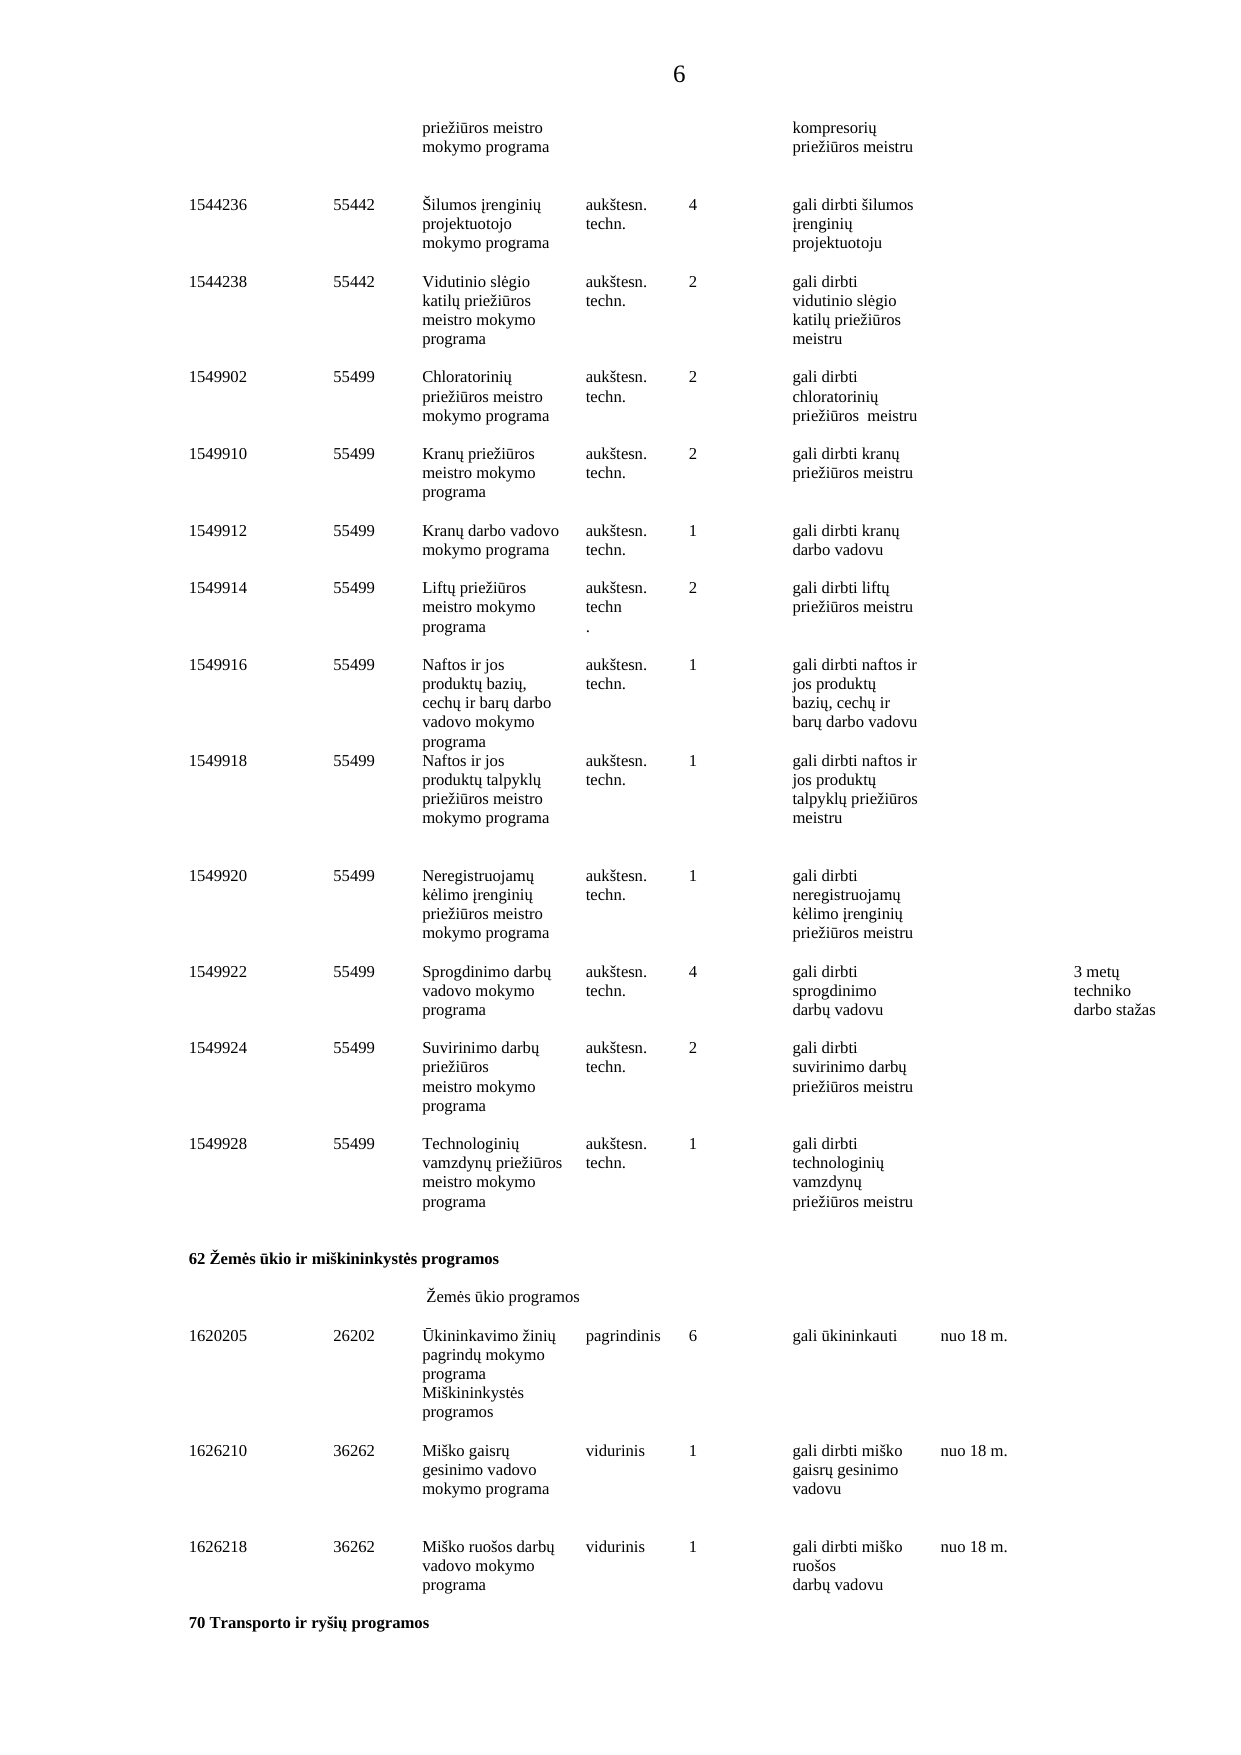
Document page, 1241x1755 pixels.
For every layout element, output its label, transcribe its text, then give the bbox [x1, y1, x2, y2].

table_cell 1544238 [177, 271, 322, 310]
table_cell [177, 1115, 322, 1134]
table_cell [1063, 1211, 1174, 1230]
table_cell [177, 942, 322, 961]
table_cell [781, 1019, 929, 1038]
table_cell [929, 176, 1062, 195]
table_cell vidurinis [574, 1441, 677, 1498]
table_cell aukštesn. techn. [574, 751, 677, 789]
table_cell 2 [677, 1038, 781, 1076]
table_cell [574, 310, 677, 348]
table_cell [411, 636, 574, 655]
table_cell 55442 [322, 195, 411, 233]
table_cell [1063, 942, 1174, 961]
table_cell [929, 1268, 1062, 1287]
table_cell nuo 18 m. [929, 1536, 1062, 1575]
table_cell [411, 1019, 574, 1038]
table_cell [322, 1230, 411, 1249]
table_cell [929, 482, 1062, 501]
table_cell [677, 1364, 781, 1421]
table_cell [322, 252, 411, 271]
table_cell 55499 [322, 521, 411, 559]
table_cell [574, 156, 677, 176]
table_cell Miško ruošos darbų vadovo mokymo programa [411, 1536, 574, 1594]
table_cell [677, 386, 781, 425]
table_cell gali dirbti miško ruošos [781, 1536, 929, 1575]
table_cell [1063, 367, 1174, 386]
table_cell [929, 1211, 1062, 1230]
table_cell [781, 1230, 929, 1249]
table_cell [929, 233, 1062, 252]
table_cell aukštesn. techn. [574, 866, 677, 904]
table_cell [929, 1134, 1062, 1172]
table_cell [411, 942, 574, 961]
table_cell [177, 501, 322, 521]
table_cell 2 [677, 578, 781, 616]
table_cell [677, 1517, 781, 1536]
table_cell [1063, 1287, 1174, 1306]
table_cell [929, 693, 1062, 731]
table_cell [677, 1076, 781, 1115]
table_cell [177, 1230, 322, 1249]
table_cell [177, 1421, 322, 1441]
table_cell [411, 1306, 574, 1326]
table_cell [677, 636, 781, 655]
table_cell [1063, 444, 1174, 482]
table_cell [929, 1421, 1062, 1441]
table_cell [929, 904, 1062, 942]
table_cell Chloratorinių priežiūros meistro mokymo programa [411, 367, 574, 425]
table_cell [781, 1306, 929, 1326]
table_cell [781, 1268, 929, 1287]
table_cell 1549910 [177, 444, 322, 482]
table_cell Liftų priežiūros meistro mokymo programa [411, 578, 574, 636]
table_cell [574, 1306, 677, 1326]
table_cell 1549922 [177, 961, 322, 1000]
table_cell [929, 1345, 1062, 1364]
table_cell [929, 1230, 1062, 1249]
table_cell [1063, 386, 1174, 425]
table_cell [177, 1211, 322, 1230]
table_cell [574, 1211, 677, 1230]
table_cell [677, 846, 781, 866]
table_cell [322, 118, 411, 156]
table_cell [322, 616, 411, 636]
table_cell [677, 501, 781, 521]
table_cell aukštesn. techn. [574, 1134, 677, 1172]
table_cell 1 [677, 1536, 781, 1575]
table_cell [929, 751, 1062, 789]
table_cell [177, 156, 322, 176]
table_cell [574, 693, 677, 731]
table_cell [929, 444, 1062, 482]
table_cell [322, 1421, 411, 1441]
table_cell [322, 1019, 411, 1038]
table_cell [781, 1498, 929, 1517]
table_cell 55499 [322, 444, 411, 482]
table_cell [322, 731, 411, 751]
table_cell [1063, 1115, 1174, 1134]
table_cell [1063, 731, 1174, 751]
table_cell Sprogdinimo darbų vadovo mokymo programa [411, 961, 574, 1019]
table_cell [1063, 866, 1174, 904]
table_cell [322, 636, 411, 655]
table_cell [677, 425, 781, 444]
table_cell [177, 636, 322, 655]
table_cell [322, 1594, 411, 1613]
table_cell gali dirbti suvirinimo darbų priežiūros meistru [781, 1038, 929, 1115]
table_cell [1063, 616, 1174, 636]
table_cell [1063, 1575, 1174, 1594]
table_cell [677, 252, 781, 271]
table_cell [677, 1345, 781, 1364]
table_cell [677, 1019, 781, 1038]
table_cell [574, 1517, 677, 1536]
table_cell [1063, 233, 1174, 252]
table_cell [1063, 693, 1174, 731]
table_cell [574, 1594, 677, 1613]
table_cell [411, 1594, 574, 1613]
table_cell [1063, 578, 1174, 616]
table_cell [1063, 1134, 1174, 1172]
table_cell darbų vadovu [781, 1575, 929, 1594]
table_cell [177, 118, 322, 156]
table_cell [1063, 1076, 1174, 1115]
table_cell [677, 1172, 781, 1211]
table_cell [322, 425, 411, 444]
table_cell Naftos ir jos produktų bazių, cechų ir barų darbo vadovo mokymo programa [411, 655, 574, 751]
table_cell [177, 827, 322, 846]
table_cell [322, 1517, 411, 1536]
table_cell [411, 1230, 574, 1249]
table_cell 1 [677, 751, 781, 789]
table_cell [1063, 1172, 1174, 1211]
table_cell 1549916 [177, 655, 322, 693]
table_cell [1063, 501, 1174, 521]
table_cell [781, 942, 929, 961]
table_cell [177, 176, 322, 195]
table_cell [929, 961, 1062, 1000]
table_cell aukštesn. techn [574, 578, 677, 616]
table_cell [929, 866, 1062, 904]
table_cell [781, 1345, 929, 1364]
table_cell aukštesn. techn. [574, 367, 677, 425]
table_cell 2 [677, 271, 781, 310]
table_cell 1549928 [177, 1134, 322, 1172]
table_cell Ūkininkavimo žinių pagrindų mokymo programa Miškininkystės programos [411, 1326, 574, 1421]
table_cell [1063, 1517, 1174, 1536]
table_cell [781, 425, 929, 444]
table_cell [574, 1345, 677, 1364]
table_cell [1063, 789, 1174, 827]
table_cell 55499 [322, 866, 411, 904]
table_cell gali dirbti technologinių vamzdynų priežiūros meistru [781, 1134, 929, 1211]
table_cell 55499 [322, 751, 411, 789]
table_cell [177, 1172, 322, 1211]
table_cell [177, 386, 322, 425]
table_cell [781, 559, 929, 578]
table_cell kompresorių priežiūros meistru [781, 118, 929, 156]
table_cell 36262 [322, 1536, 411, 1575]
table_cell [322, 1498, 411, 1517]
table_cell nuo 18 m. [929, 1326, 1062, 1345]
table_cell gali dirbti vidutinio slėgio katilų priežiūros meistru [781, 271, 929, 348]
table_cell [677, 348, 781, 367]
table_cell Kranų priežiūros meistro mokymo programa [411, 444, 574, 501]
table_cell [781, 827, 929, 846]
table_cell [322, 1345, 411, 1364]
table_cell 6 [677, 1326, 781, 1345]
table_cell [574, 789, 677, 827]
table_cell [177, 482, 322, 501]
table_cell [677, 1498, 781, 1517]
table_cell [781, 616, 929, 636]
table_cell [322, 482, 411, 501]
table_cell [322, 1306, 411, 1326]
table_cell [1063, 1326, 1174, 1345]
table_cell [177, 233, 322, 252]
table_cell Žemės ūkio programos [411, 1287, 929, 1306]
table_cell [677, 731, 781, 751]
table_cell [411, 348, 574, 367]
table_cell [177, 904, 322, 942]
table_cell [1063, 176, 1174, 195]
table_cell aukštesn. techn. [574, 961, 677, 1000]
table_cell [574, 827, 677, 846]
table_cell [677, 616, 781, 636]
table_cell [1063, 1421, 1174, 1441]
table_cell [929, 425, 1062, 444]
table_cell [677, 942, 781, 961]
table_cell [574, 1019, 677, 1038]
table_cell [1063, 1613, 1174, 1632]
table_cell [411, 425, 574, 444]
table_cell [781, 176, 929, 195]
table_cell [177, 693, 322, 731]
table_cell [177, 1345, 322, 1364]
table_cell [781, 1211, 929, 1230]
table_cell [929, 521, 1062, 559]
table_cell [929, 252, 1062, 271]
table_cell [677, 176, 781, 195]
table_cell vidurinis [574, 1536, 677, 1575]
table_cell [781, 1364, 929, 1421]
table_cell [322, 348, 411, 367]
table_cell 1 [677, 866, 781, 904]
table_cell [677, 1000, 781, 1019]
table_cell Šilumos įrenginių projektuotojo mokymo programa [411, 195, 574, 252]
table_cell [1063, 118, 1174, 156]
table_cell gali dirbti sprogdinimo darbų vadovu [781, 961, 929, 1019]
table_cell aukštesn. techn. [574, 444, 677, 482]
table_cell [677, 1115, 781, 1134]
table_cell [322, 846, 411, 866]
table_cell [1063, 521, 1174, 559]
table_cell [929, 118, 1062, 156]
table_cell [177, 1517, 322, 1536]
table_cell [322, 789, 411, 827]
table_cell [177, 789, 322, 827]
table_cell [177, 1019, 322, 1038]
table_cell [411, 1421, 574, 1441]
table_cell [1063, 1249, 1174, 1268]
table_cell [574, 559, 677, 578]
table_cell [1063, 1498, 1174, 1517]
table_cell [929, 310, 1062, 348]
table_cell [1063, 252, 1174, 271]
table_cell [677, 233, 781, 252]
table_cell aukštesn. techn. [574, 655, 677, 693]
table_cell [1063, 1230, 1174, 1249]
table_cell [929, 1249, 1062, 1268]
table_cell pagrindinis [574, 1326, 677, 1345]
table_cell [574, 1172, 677, 1211]
table_cell [177, 1306, 322, 1326]
table_cell [677, 1306, 781, 1326]
table_cell [1063, 1536, 1174, 1575]
table_cell [677, 482, 781, 501]
table_cell [929, 1517, 1062, 1536]
table_cell darbo stažas [1063, 1000, 1174, 1019]
table_cell aukštesn. techn. [574, 195, 677, 233]
table_cell [574, 176, 677, 195]
table_cell [929, 1575, 1062, 1594]
table_cell [781, 846, 929, 866]
table_cell [677, 904, 781, 942]
table_cell [929, 942, 1062, 961]
table_cell [677, 559, 781, 578]
table_cell [1063, 1306, 1174, 1326]
table_cell [781, 156, 929, 176]
table_cell gali dirbti naftos ir jos produktų talpyklų priežiūros meistru [781, 751, 929, 827]
table_cell [929, 1000, 1062, 1019]
table_cell [929, 1019, 1062, 1038]
table_cell [574, 1498, 677, 1517]
table_cell [929, 386, 1062, 425]
table_cell [177, 1268, 322, 1287]
table_cell [322, 827, 411, 846]
table_cell [677, 1268, 781, 1287]
table_cell . [574, 616, 677, 636]
table_cell [177, 1076, 322, 1115]
table_cell 1549902 [177, 367, 322, 386]
table_cell [177, 310, 322, 348]
table_cell [411, 501, 574, 521]
table_cell [929, 1306, 1062, 1326]
table_cell [1063, 904, 1174, 942]
table_cell [677, 156, 781, 176]
table_cell [677, 693, 781, 731]
table_cell [929, 578, 1062, 616]
table_cell [574, 904, 677, 942]
table_cell [677, 1211, 781, 1230]
table_cell Neregistruojamų kėlimo įrenginių priežiūros meistro mokymo programa [411, 866, 574, 942]
table_cell [411, 1517, 574, 1536]
table_cell gali ūkininkauti [781, 1326, 929, 1345]
table_cell [1063, 1268, 1174, 1287]
table_cell [781, 348, 929, 367]
table_cell [177, 1000, 322, 1019]
table_cell [322, 156, 411, 176]
table_cell [177, 1594, 322, 1613]
table_cell [929, 271, 1062, 310]
table_cell gali dirbti neregistruojamų kėlimo įrenginių priežiūros meistru [781, 866, 929, 942]
table_cell [411, 252, 574, 271]
table_cell Kranų darbo vadovo mokymo programa [411, 521, 574, 578]
table_cell [574, 1076, 677, 1115]
table_cell [781, 731, 929, 751]
table_cell [574, 1115, 677, 1134]
table_cell [929, 1172, 1062, 1211]
table_cell [1063, 1594, 1174, 1613]
table_cell [1063, 559, 1174, 578]
table_cell [177, 731, 322, 751]
table_cell 1549914 [177, 578, 322, 616]
table_cell 55499 [322, 961, 411, 1000]
table_cell [322, 904, 411, 942]
table_cell [322, 310, 411, 348]
table_cell aukštesn. techn. [574, 271, 677, 310]
table_cell [177, 616, 322, 636]
table_cell 2 [677, 444, 781, 482]
table_cell [929, 1613, 1062, 1632]
table_cell [411, 846, 574, 866]
table_cell [574, 425, 677, 444]
table_cell [177, 252, 322, 271]
table_cell [177, 1364, 322, 1421]
table_cell [177, 425, 322, 444]
table_cell 70 Transporto ir ryšių programos [177, 1613, 929, 1632]
table_cell [322, 1287, 411, 1306]
table_cell gali dirbti chloratorinių priežiūros meistru [781, 367, 929, 425]
table_cell [574, 1421, 677, 1441]
table_cell 1 [677, 1441, 781, 1498]
table_cell 1626218 [177, 1536, 322, 1575]
table_cell 26202 [322, 1326, 411, 1345]
table_cell [929, 636, 1062, 655]
table_cell [1063, 1038, 1174, 1076]
table_cell [322, 1364, 411, 1421]
table_cell Miško gaisrų gesinimo vadovo mokymo programa [411, 1441, 574, 1517]
table_cell 36262 [322, 1441, 411, 1498]
table_cell [177, 1287, 322, 1306]
table_cell [781, 1115, 929, 1134]
table_cell [929, 731, 1062, 751]
table_cell [574, 942, 677, 961]
table_cell 62 Žemės ūkio ir miškininkystės programos [177, 1249, 781, 1268]
table_cell [677, 310, 781, 348]
table_cell [322, 1076, 411, 1115]
table_cell [1063, 655, 1174, 693]
table_cell 2 [677, 367, 781, 386]
table_cell [1063, 156, 1174, 176]
table_cell gali dirbti miško gaisrų gesinimo vadovu [781, 1441, 929, 1498]
table_cell [574, 501, 677, 521]
table_cell [781, 1517, 929, 1536]
table_cell [574, 1000, 677, 1019]
table_cell [929, 1594, 1062, 1613]
table_cell 55499 [322, 578, 411, 616]
table_cell [322, 1172, 411, 1211]
table_cell priežiūros meistro mokymo programa [411, 118, 574, 176]
table_cell [322, 1268, 411, 1287]
table_cell [929, 1115, 1062, 1134]
table_cell [781, 1421, 929, 1441]
table_cell [322, 693, 411, 731]
table_cell [1063, 348, 1174, 367]
table_cell [677, 827, 781, 846]
table_cell 1 [677, 655, 781, 693]
table_cell [677, 118, 781, 156]
table_cell [177, 1498, 322, 1517]
table_cell [177, 348, 322, 367]
table_cell [929, 789, 1062, 827]
table_cell [1063, 310, 1174, 348]
table_cell [322, 1115, 411, 1134]
table_cell [574, 636, 677, 655]
table_cell [1063, 425, 1174, 444]
table_cell [929, 1076, 1062, 1115]
table_cell [929, 367, 1062, 386]
table_cell [1063, 1364, 1174, 1421]
table_cell [929, 1287, 1062, 1306]
table_cell [322, 1211, 411, 1230]
table_cell [781, 1594, 929, 1613]
table_cell 1 [677, 521, 781, 559]
table_cell 1549924 [177, 1038, 322, 1076]
table_cell [574, 348, 677, 367]
table_cell [1063, 195, 1174, 233]
table_cell [929, 501, 1062, 521]
table_cell 1549912 [177, 521, 322, 559]
table_cell [1063, 636, 1174, 655]
table_cell [177, 846, 322, 866]
table_cell [929, 827, 1062, 846]
table_cell [1063, 751, 1174, 789]
table_cell 1544236 [177, 195, 322, 233]
table_cell 1620205 [177, 1326, 322, 1345]
table_cell 1549920 [177, 866, 322, 904]
table_cell [781, 252, 929, 271]
table_cell [574, 1364, 677, 1421]
table_cell Technologinių vamzdynų priežiūros meistro mokymo programa [411, 1134, 574, 1230]
table_cell 1 [677, 1134, 781, 1172]
table_cell [574, 252, 677, 271]
table_cell [322, 386, 411, 425]
table_cell 3 metų techniko [1063, 961, 1174, 1000]
table_cell gali dirbti kranų darbo vadovu [781, 521, 929, 559]
table_cell [929, 1498, 1062, 1517]
table_cell [411, 1268, 574, 1287]
table_cell Naftos ir jos produktų talpyklų priežiūros meistro mokymo programa [411, 751, 574, 846]
table_cell Vidutinio slėgio katilų priežiūros meistro mokymo programa [411, 271, 574, 348]
table_cell aukštesn. techn. [574, 521, 677, 559]
table_cell gali dirbti naftos ir jos produktų bazių, cechų ir barų darbo vadovu [781, 655, 929, 731]
table_cell [574, 1268, 677, 1287]
table_cell [677, 1230, 781, 1249]
table_cell [781, 636, 929, 655]
table_cell Suvirinimo darbų priežiūros meistro mokymo programa [411, 1038, 574, 1115]
table_cell 4 [677, 961, 781, 1000]
table_cell gali dirbti šilumos įrenginių projektuotoju [781, 195, 929, 252]
table_cell [322, 1575, 411, 1594]
table_cell [677, 1421, 781, 1441]
table_cell [929, 348, 1062, 367]
table_cell [929, 616, 1062, 636]
table_cell [1063, 482, 1174, 501]
table_cell [322, 501, 411, 521]
table_cell [929, 655, 1062, 693]
table_cell [574, 233, 677, 252]
table_cell nuo 18 m. [929, 1441, 1062, 1498]
table_cell [322, 1000, 411, 1019]
table_cell aukštesn. techn. [574, 1038, 677, 1076]
table_cell [1063, 1441, 1174, 1498]
table_cell [322, 176, 411, 195]
table_cell [574, 846, 677, 866]
table_cell [177, 1575, 322, 1594]
table_cell 55499 [322, 655, 411, 693]
table_cell [677, 1594, 781, 1613]
table_cell [411, 176, 574, 195]
table_cell [929, 559, 1062, 578]
table_cell [574, 1575, 677, 1594]
table_cell [929, 1038, 1062, 1076]
table_cell 55499 [322, 1038, 411, 1076]
table_cell [1063, 1345, 1174, 1364]
table_cell [929, 1364, 1062, 1421]
table_cell [574, 1230, 677, 1249]
table_cell [781, 1249, 929, 1268]
table_cell 55499 [322, 367, 411, 386]
table_cell [929, 846, 1062, 866]
table_cell [1063, 1019, 1174, 1038]
table_cell [574, 731, 677, 751]
table_cell [929, 195, 1062, 233]
table_cell 55442 [322, 271, 411, 310]
table_cell [322, 942, 411, 961]
table_cell [411, 1115, 574, 1134]
table_cell [781, 501, 929, 521]
table_cell [574, 118, 677, 156]
table_cell [1063, 827, 1174, 846]
table_cell [574, 482, 677, 501]
table_cell gali dirbti kranų priežiūros meistru [781, 444, 929, 501]
table_cell [177, 559, 322, 578]
table_cell gali dirbti liftų priežiūros meistru [781, 578, 929, 616]
table_cell 1549918 [177, 751, 322, 789]
table_cell [322, 233, 411, 252]
table_cell 4 [677, 195, 781, 233]
table_cell [1063, 271, 1174, 310]
table_cell [322, 559, 411, 578]
table_cell 55499 [322, 1134, 411, 1172]
table_cell 1626210 [177, 1441, 322, 1498]
table_cell [677, 789, 781, 827]
table_cell [1063, 846, 1174, 866]
table_cell [677, 1575, 781, 1594]
table_cell [929, 156, 1062, 176]
